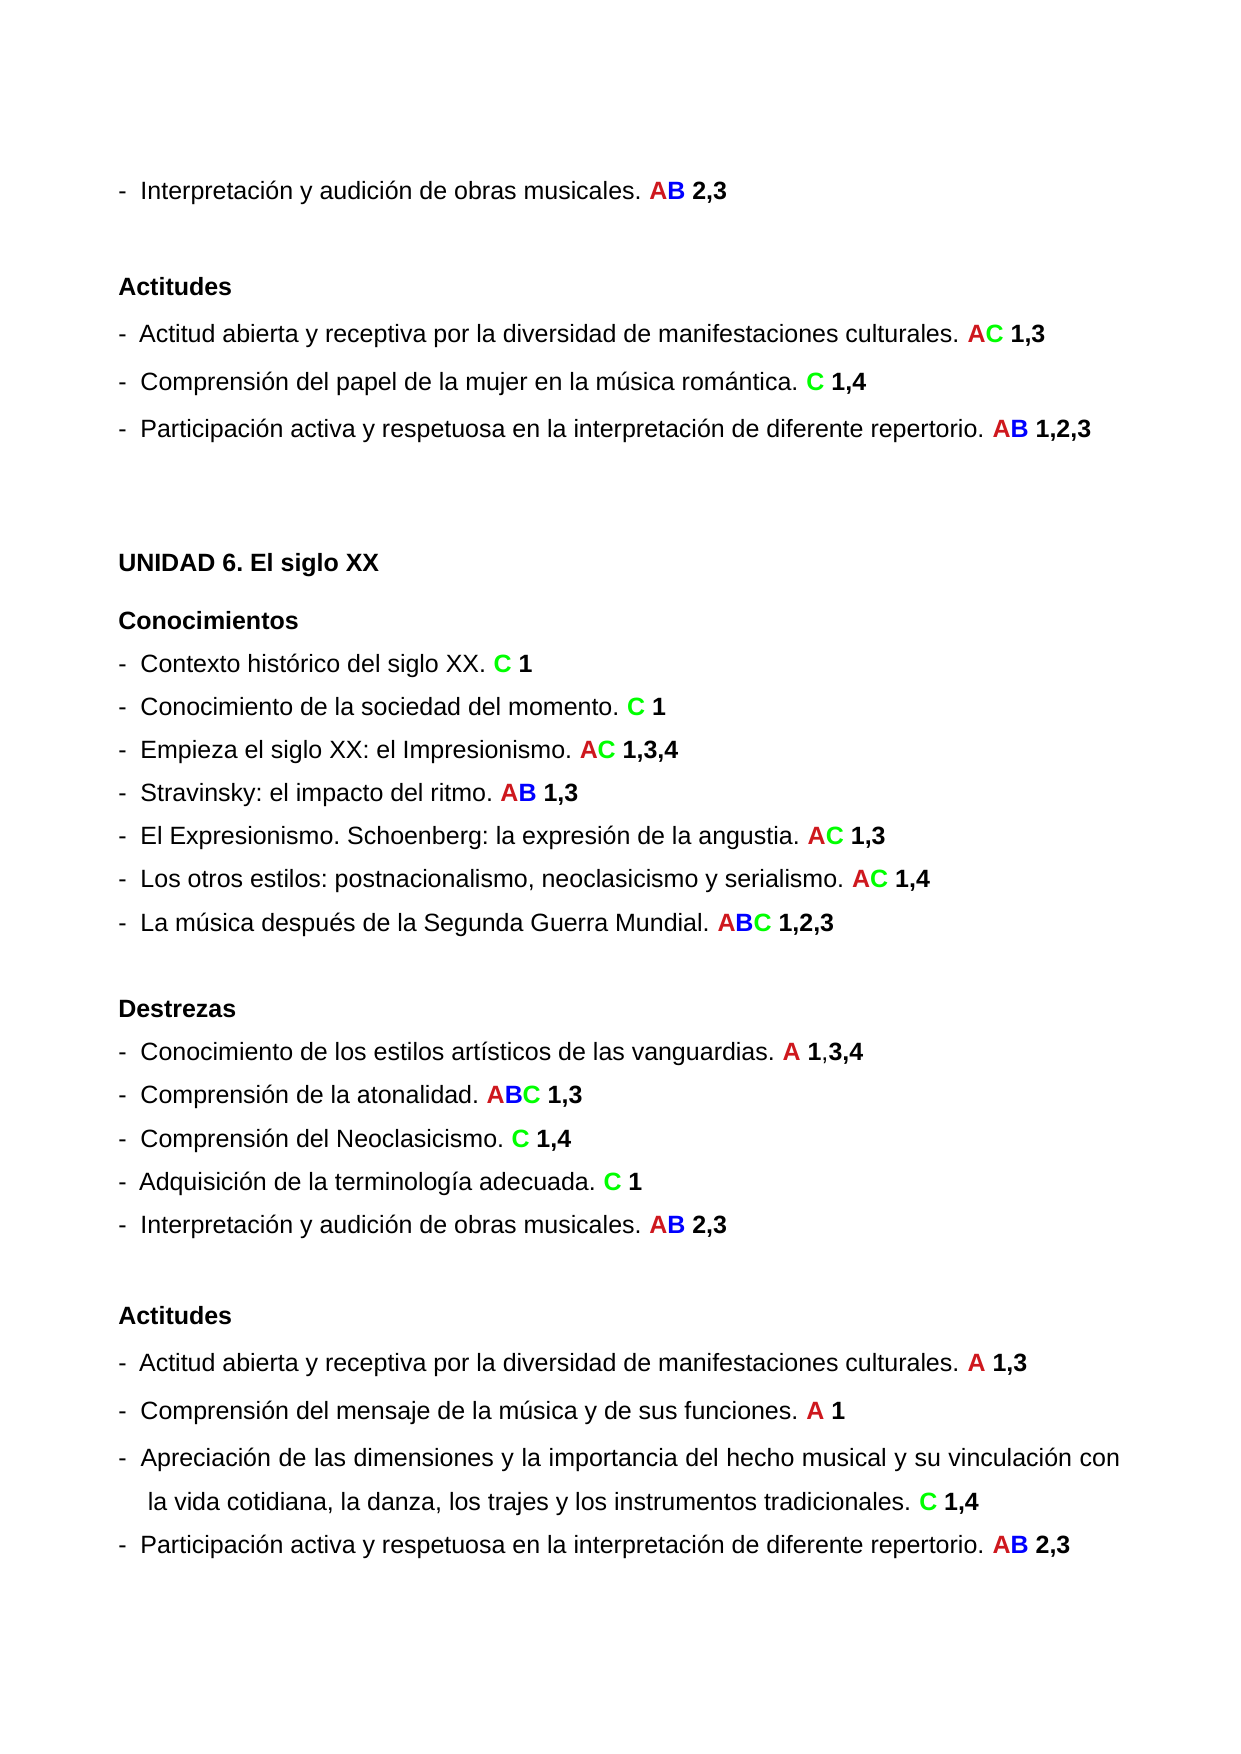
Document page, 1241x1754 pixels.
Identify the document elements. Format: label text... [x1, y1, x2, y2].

text - La música después de la Segunda Guerra Mundial. ABC 1,2,3 [118, 908, 1122, 936]
text - Comprensión de la atonalidad. ABC 1,3 [118, 1081, 1122, 1109]
text Conocimientos [118, 606, 1122, 634]
subtitle UNIDAD 6. El siglo XX [118, 548, 1122, 577]
text - Interpretación y audición de obras musicales. AB 2,3 [118, 176, 1122, 205]
text - Los otros estilos: postnacionalismo, neoclasicismo y serialismo. AC 1,4 [118, 864, 1122, 893]
text Actitudes [118, 1301, 1122, 1329]
text - Comprensión del mensaje de la música y de sus funciones. A 1 [118, 1396, 1122, 1424]
text - Interpretación y audición de obras musicales. AB 2,3 [118, 1210, 1122, 1239]
text - Conocimiento de los estilos artísticos de las vanguardias. A 1,3,4 [118, 1037, 1122, 1066]
text - Empieza el siglo XX: el Impresionismo. AC 1,3,4 [118, 735, 1122, 764]
text - Participación activa y respetuosa en la interpretación de diferente repertorio. AB 2,3 [118, 1530, 1122, 1558]
text - Actitud abierta y receptiva por la diversidad de manifestaciones culturales. A 1,3 [118, 1348, 1122, 1377]
text - Comprensión del Neoclasicismo. C 1,4 [118, 1124, 1122, 1152]
text - Actitud abierta y receptiva por la diversidad de manifestaciones culturales. AC 1,3 [118, 319, 1122, 348]
text - Adquisición de la terminología adecuada. C 1 [118, 1167, 1122, 1196]
text - Participación activa y respetuosa en la interpretación de diferente repertorio. AB 1,2,3 [118, 414, 1122, 443]
text - El Expresionismo. Schoenberg: la expresión de la angustia. AC 1,3 [118, 821, 1122, 850]
text - Stravinsky: el impacto del ritmo. AB 1,3 [118, 778, 1122, 807]
text Actitudes [118, 272, 1122, 300]
text Destrezas [118, 994, 1122, 1023]
text - Contexto histórico del siglo XX. C 1 [118, 649, 1122, 678]
text - Comprensión del papel de la mujer en la música romántica. C 1,4 [118, 367, 1122, 396]
text - Conocimiento de la sociedad del momento. C 1 [118, 692, 1122, 721]
text - Apreciación de las dimensiones y la importancia del hecho musical y su vinculación con la vida cotidiana, la danza, los trajes y los instrumentos tradicionales. C 1,4 [118, 1443, 1122, 1515]
